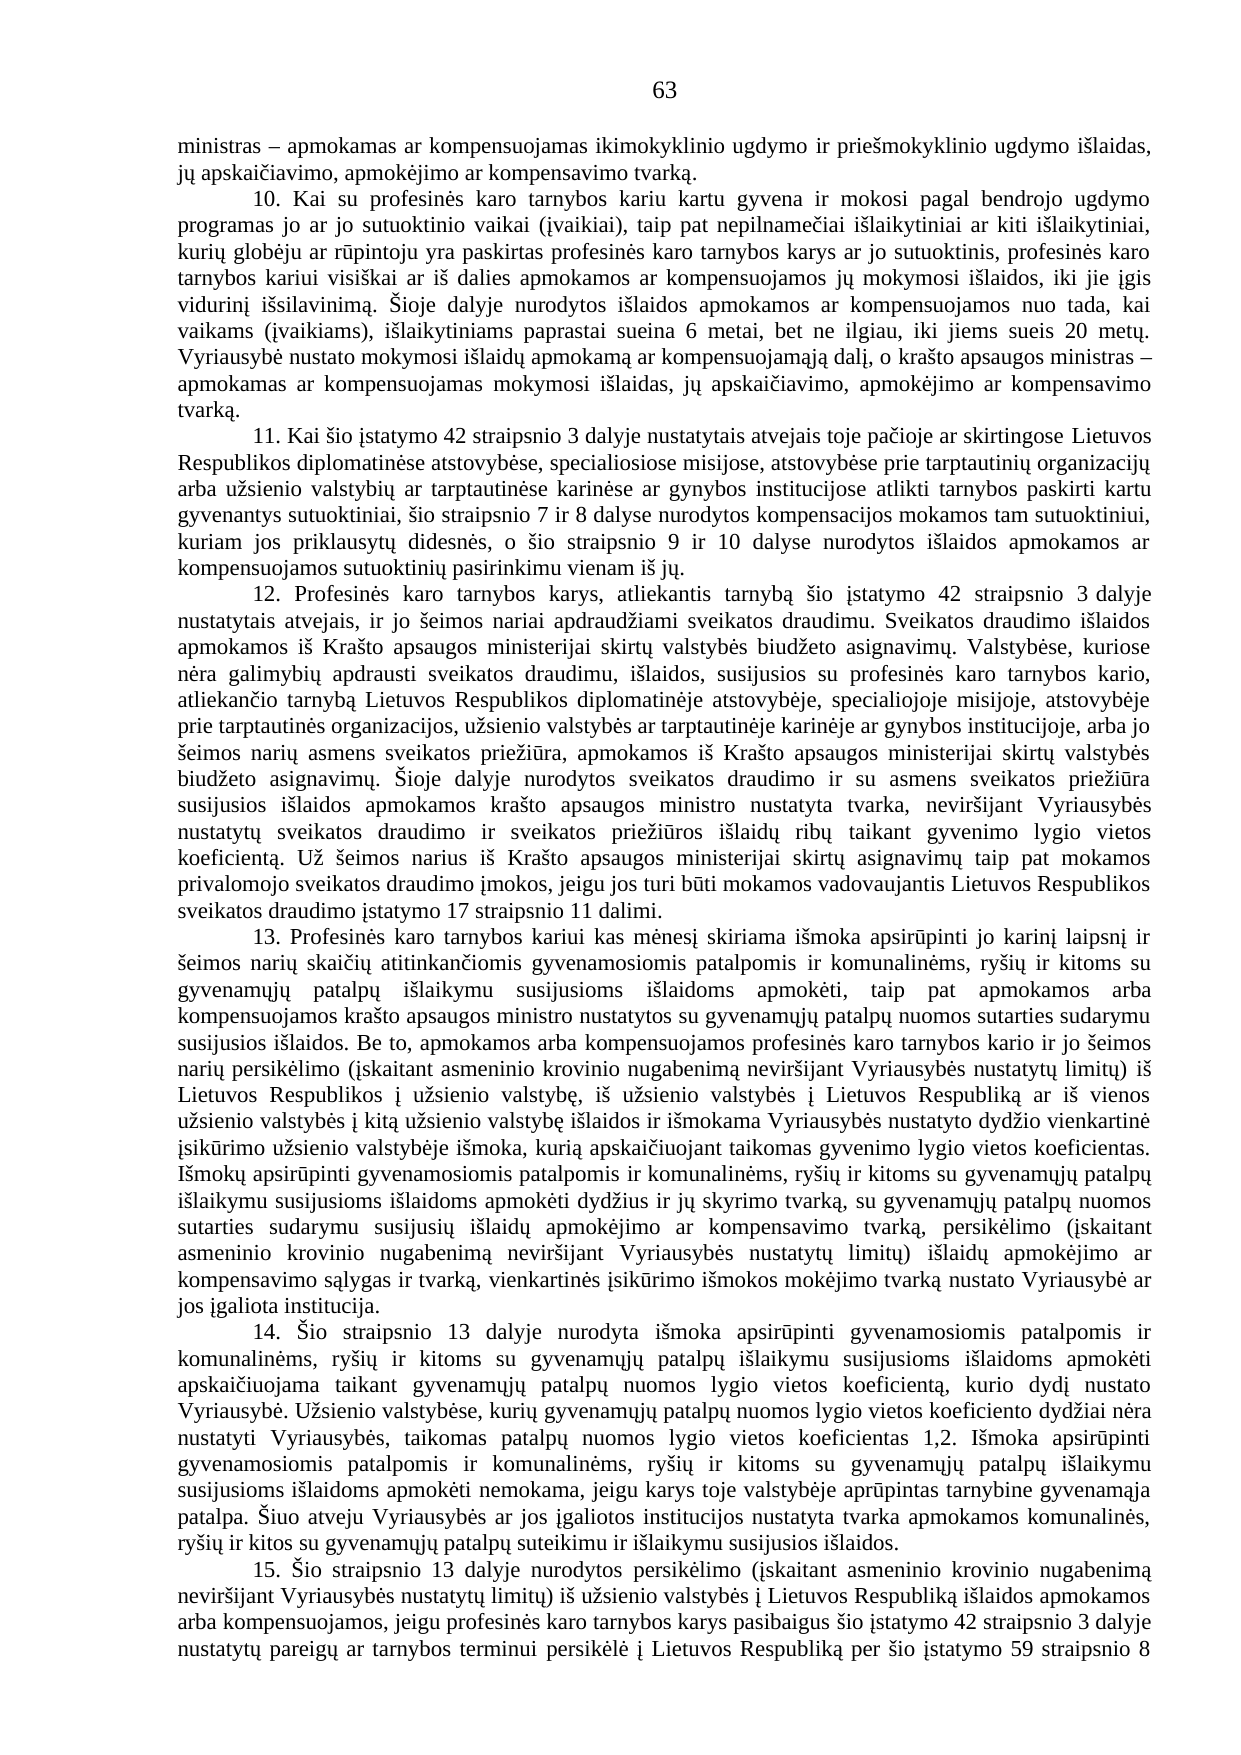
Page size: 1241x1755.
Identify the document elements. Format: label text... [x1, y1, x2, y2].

text 15. Šio straipsnio 13 dalyje nurodytos persikėlimo (įskaitant asmeninio krovinio nugabenimą neviršijant Vyriausybės nustatytų limitų) iš užsienio valstybės į Lietuvos Respubliką išlaidos apmokamos arba kompensuojamos, jeigu profesinės karo tarnybos karys pasibaigus šio įstatymo 42 straipsnio 3 dalyje nustatytų pareigų ar tarnybos terminui persikėlė į Lietuvos Respubliką per šio įstatymo 59 straipsnio 8 [177, 1556, 1152, 1661]
text 10. Kai su profesinės karo tarnybos kariu kartu gyvena ir mokosi pagal bendrojo ugdymo programas jo ar jo sutuoktinio vaikai (įvaikiai), taip pat nepilnamečiai išlaikytiniai ar kiti išlaikytiniai, kurių globėju ar rūpintoju yra paskirtas profesinės karo tarnybos karys ar jo sutuoktinis, profesinės karo tarnybos kariui visiškai ar iš dalies apmokamos ar kompensuojamos jų mokymosi išlaidos, iki jie įgis vidurinį išsilavinimą. Šioje dalyje nurodytos išlaidos apmokamos ar kompensuojamos nuo tada, kai vaikams (įvaikiams), išlaikytiniams paprastai sueina 6 metai, bet ne ilgiau, iki jiems sueis 20 metų. Vyriausybė nustato mokymosi išlaidų apmokamą ar kompensuojamąją dalį, o krašto apsaugos ministras – apmokamas ar kompensuojamas mokymosi išlaidas, jų apskaičiavimo, apmokėjimo ar kompensavimo tvarką. [177, 185, 1152, 422]
text 12. Profesinės karo tarnybos karys, atliekantis tarnybą šio įstatymo 42 straipsnio 3 dalyje nustatytais atvejais, ir jo šeimos nariai apdraudžiami sveikatos draudimu. Sveikatos draudimo išlaidos apmokamos iš Krašto apsaugos ministerijai skirtų valstybės biudžeto asignavimų. Valstybėse, kuriose nėra galimybių apdrausti sveikatos draudimu, išlaidos, susijusios su profesinės karo tarnybos kario, atliekančio tarnybą Lietuvos Respublikos diplomatinėje atstovybėje, specialiojoje misijoje, atstovybėje prie tarptautinės organizacijos, užsienio valstybės ar tarptautinėje karinėje ar gynybos institucijoje, arba jo šeimos narių asmens sveikatos priežiūra, apmokamos iš Krašto apsaugos ministerijai skirtų valstybės biudžeto asignavimų. Šioje dalyje nurodytos sveikatos draudimo ir su asmens sveikatos priežiūra susijusios išlaidos apmokamos krašto apsaugos ministro nustatyta tvarka, neviršijant Vyriausybės nustatytų sveikatos draudimo ir sveikatos priežiūros išlaidų ribų taikant gyvenimo lygio vietos koeficientą. Už šeimos narius iš Krašto apsaugos ministerijai skirtų asignavimų taip pat mokamos privalomojo sveikatos draudimo įmokos, jeigu jos turi būti mokamos vadovaujantis Lietuvos Respublikos sveikatos draudimo įstatymo 17 straipsnio 11 dalimi. [177, 581, 1152, 923]
text 13. Profesinės karo tarnybos kariui kas mėnesį skiriama išmoka apsirūpinti jo karinį laipsnį ir šeimos narių skaičių atitinkančiomis gyvenamosiomis patalpomis ir komunalinėms, ryšių ir kitoms su gyvenamųjų patalpų išlaikymu susijusioms išlaidoms apmokėti, taip pat apmokamos arba kompensuojamos krašto apsaugos ministro nustatytos su gyvenamųjų patalpų nuomos sutarties sudarymu susijusios išlaidos. Be to, apmokamos arba kompensuojamos profesinės karo tarnybos kario ir jo šeimos narių persikėlimo (įskaitant asmeninio krovinio nugabenimą neviršijant Vyriausybės nustatytų limitų) iš Lietuvos Respublikos į užsienio valstybę, iš užsienio valstybės į Lietuvos Respubliką ar iš vienos užsienio valstybės į kitą užsienio valstybę išlaidos ir išmokama Vyriausybės nustatyto dydžio vienkartinė įsikūrimo užsienio valstybėje išmoka, kurią apskaičiuojant taikomas gyvenimo lygio vietos koeficientas. Išmokų apsirūpinti gyvenamosiomis patalpomis ir komunalinėms, ryšių ir kitoms su gyvenamųjų patalpų išlaikymu susijusioms išlaidoms apmokėti dydžius ir jų skyrimo tvarką, su gyvenamųjų patalpų nuomos sutarties sudarymu susijusių išlaidų apmokėjimo ar kompensavimo tvarką, persikėlimo (įskaitant asmeninio krovinio nugabenimą neviršijant Vyriausybės nustatytų limitų) išlaidų apmokėjimo ar kompensavimo sąlygas ir tvarką, vienkartinės įsikūrimo išmokos mokėjimo tvarką nustato Vyriausybė ar jos įgaliota institucija. [177, 923, 1152, 1318]
text 14. Šio straipsnio 13 dalyje nurodyta išmoka apsirūpinti gyvenamosiomis patalpomis ir komunalinėms, ryšių ir kitoms su gyvenamųjų patalpų išlaikymu susijusioms išlaidoms apmokėti apskaičiuojama taikant gyvenamųjų patalpų nuomos lygio vietos koeficientą, kurio dydį nustato Vyriausybė. Užsienio valstybėse, kurių gyvenamųjų patalpų nuomos lygio vietos koeficiento dydžiai nėra nustatyti Vyriausybės, taikomas patalpų nuomos lygio vietos koeficientas 1,2. Išmoka apsirūpinti gyvenamosiomis patalpomis ir komunalinėms, ryšių ir kitoms su gyvenamųjų patalpų išlaikymu susijusioms išlaidoms apmokėti nemokama, jeigu karys toje valstybėje aprūpintas tarnybine gyvenamąja patalpa. Šiuo atveju Vyriausybės ar jos įgaliotos institucijos nustatyta tvarka apmokamos komunalinės, ryšių ir kitos su gyvenamųjų patalpų suteikimu ir išlaikymu susijusios išlaidos. [177, 1318, 1152, 1556]
text 11. Kai šio įstatymo 42 straipsnio 3 dalyje nustatytais atvejais toje pačioje ar skirtingose Lietuvos Respublikos diplomatinėse atstovybėse, specialiosiose misijose, atstovybėse prie tarptautinių organizacijų arba užsienio valstybių ar tarptautinėse karinėse ar gynybos institucijose atlikti tarnybos paskirti kartu gyvenantys sutuoktiniai, šio straipsnio 7 ir 8 dalyse nurodytos kompensacijos mokamos tam sutuoktiniui, kuriam jos priklausytų didesnės, o šio straipsnio 9 ir 10 dalyse nurodytos išlaidos apmokamos ar kompensuojamos sutuoktinių pasirinkimu vienam iš jų. [177, 422, 1152, 581]
text ministras – apmokamas ar kompensuojamas ikimokyklinio ugdymo ir priešmokyklinio ugdymo išlaidas, jų apskaičiavimo, apmokėjimo ar kompensavimo tvarką. [177, 132, 1152, 185]
